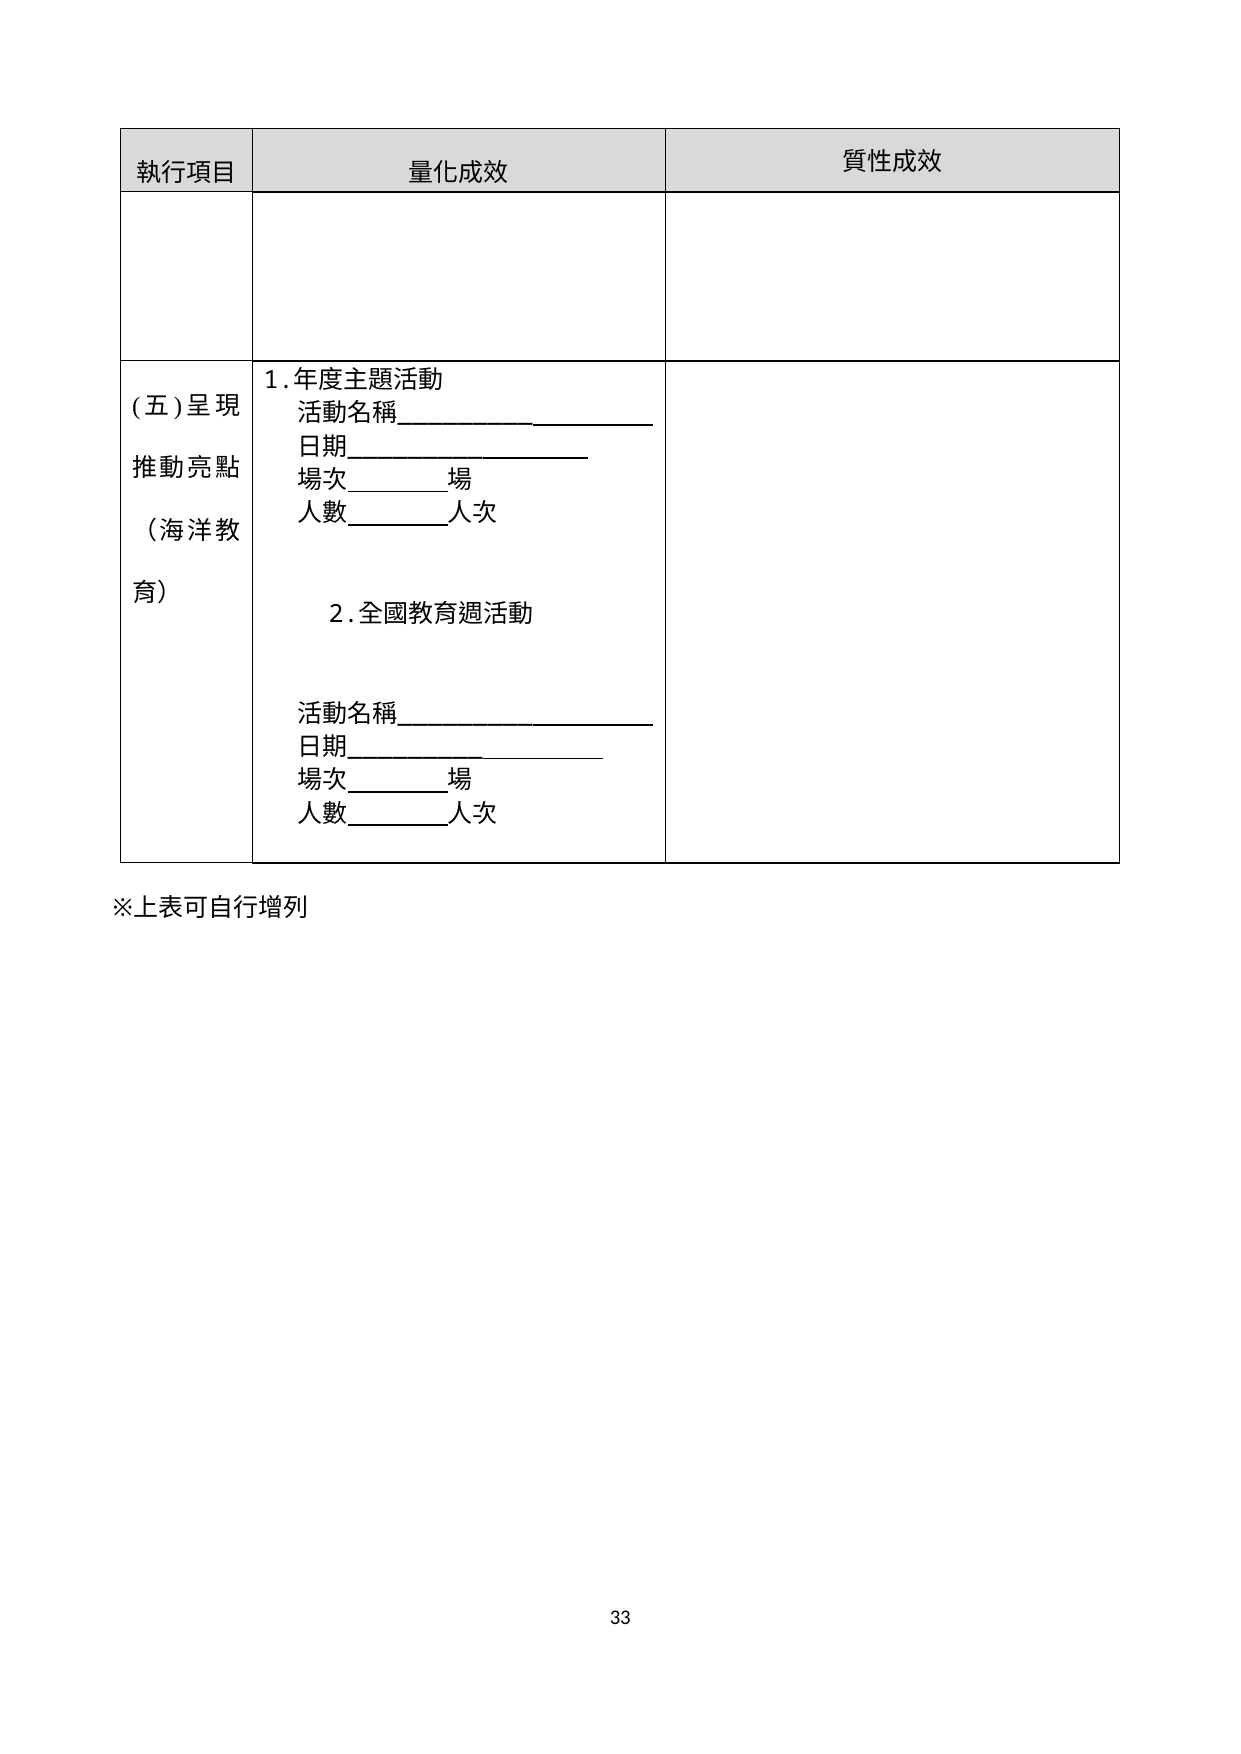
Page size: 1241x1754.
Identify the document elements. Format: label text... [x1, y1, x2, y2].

table_header 執行項目 [121, 129, 252, 191]
table_header 質性成效 [666, 129, 1119, 191]
table_cell (五)呈現推動亮點（海洋教育） [121, 361, 252, 862]
table_header 量化成效 [253, 129, 665, 191]
table_cell [121, 192, 252, 360]
table_cell [253, 193, 665, 360]
table_cell 1.年度主題活動 活動名稱_________ 日期_________ 場次 場 人數 人次 2.全國教育週活動 活動名稱_________ 日期_________ 場次 場 人數 人次 [253, 362, 665, 862]
table_cell [666, 362, 1119, 862]
table_cell [666, 193, 1119, 360]
text ※上表可自行增列 [112, 864, 1128, 927]
